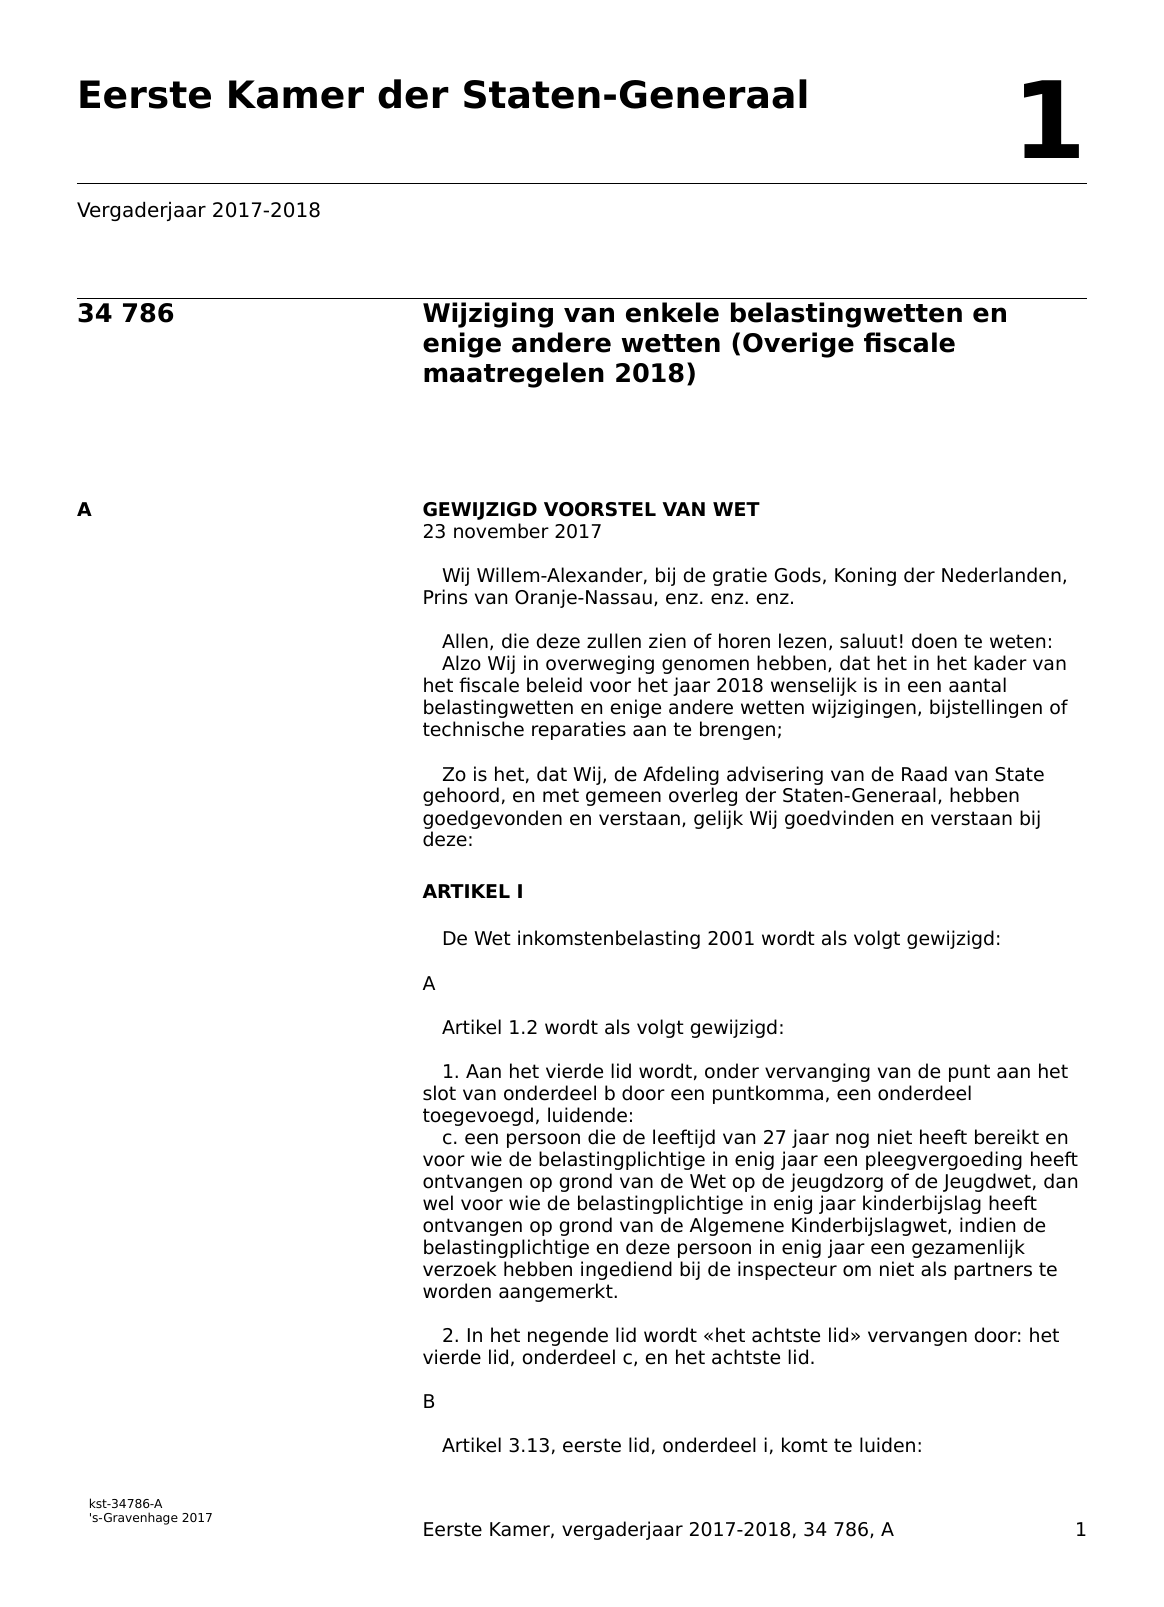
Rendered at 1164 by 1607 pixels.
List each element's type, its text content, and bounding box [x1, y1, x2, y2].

text Artikel 1.2 wordt als volgt gewijzigd: [422, 1017, 1087, 1039]
table_header 1 [886, 59, 1087, 183]
text A [422, 972, 1087, 994]
subtitle 34 786 Wijziging van enkele belastingwetten en enige andere wetten (Overige fiscale maatregelen 2018) [77, 299, 1087, 388]
text 23 november 2017 [422, 521, 1087, 543]
text Allen, die deze zullen zien of horen lezen, saluut! doen te weten: [422, 631, 1087, 653]
table_header Eerste Kamer der Staten-Generaal [77, 59, 886, 183]
text 1. Aan het vierde lid wordt, onder vervanging van de punt aan het slot van onderdeel b door een puntkomma, een onderdeel toegevoegd, luidende: [422, 1061, 1087, 1127]
subtitle ARTIKEL I [422, 881, 1087, 903]
text Alzo Wij in overweging genomen hebben, dat het in het kader van het fiscale beleid voor het jaar 2018 wenselijk is in een aantal belastingwetten en enige andere wetten wijzigingen, bijstellingen of technische reparaties aan te brengen; [422, 653, 1087, 741]
text kst-34786-A [88, 1497, 323, 1511]
text Wij Willem-Alexander, bij de gratie Gods, Koning der Nederlanden, Prins van Oranje-Nassau, enz. enz. enz. [422, 565, 1087, 609]
text 's-Gravenhage 2017 [88, 1511, 323, 1525]
subtitle A GEWIJZIGD VOORSTEL VAN WET [77, 499, 1087, 521]
text 2. In het negende lid wordt «het achtste lid» vervangen door: het vierde lid, onderdeel c, en het achtste lid. [422, 1325, 1087, 1369]
text Zo is het, dat Wij, de Afdeling advisering van de Raad van State gehoord, en met gemeen overleg der Staten-Generaal, hebben goedgevonden en verstaan, gelijk Wij goedvinden en verstaan bij deze: [422, 763, 1087, 851]
text B [422, 1391, 1087, 1413]
table_cell Vergaderjaar 2017-2018 [77, 184, 1087, 298]
text De Wet inkomstenbelasting 2001 wordt als volgt gewijzigd: [422, 928, 1087, 950]
text c. een persoon die de leeftijd van 27 jaar nog niet heeft bereikt en voor wie de belastingplichtige in enig jaar een pleegvergoeding heeft ontvangen op grond van de Wet op de jeugdzorg of de Jeugdwet, dan wel voor wie de belastingplichtige in enig jaar kinderbijslag heeft ontvangen op grond van de Algemene Kinderbijslagwet, indien de belastingplichtige en deze persoon in enig jaar een gezamenlijk verzoek hebben ingediend bij de inspecteur om niet als partners te worden aangemerkt. [422, 1127, 1087, 1303]
text Artikel 3.13, eerste lid, onderdeel i, komt te luiden: [422, 1435, 1087, 1457]
